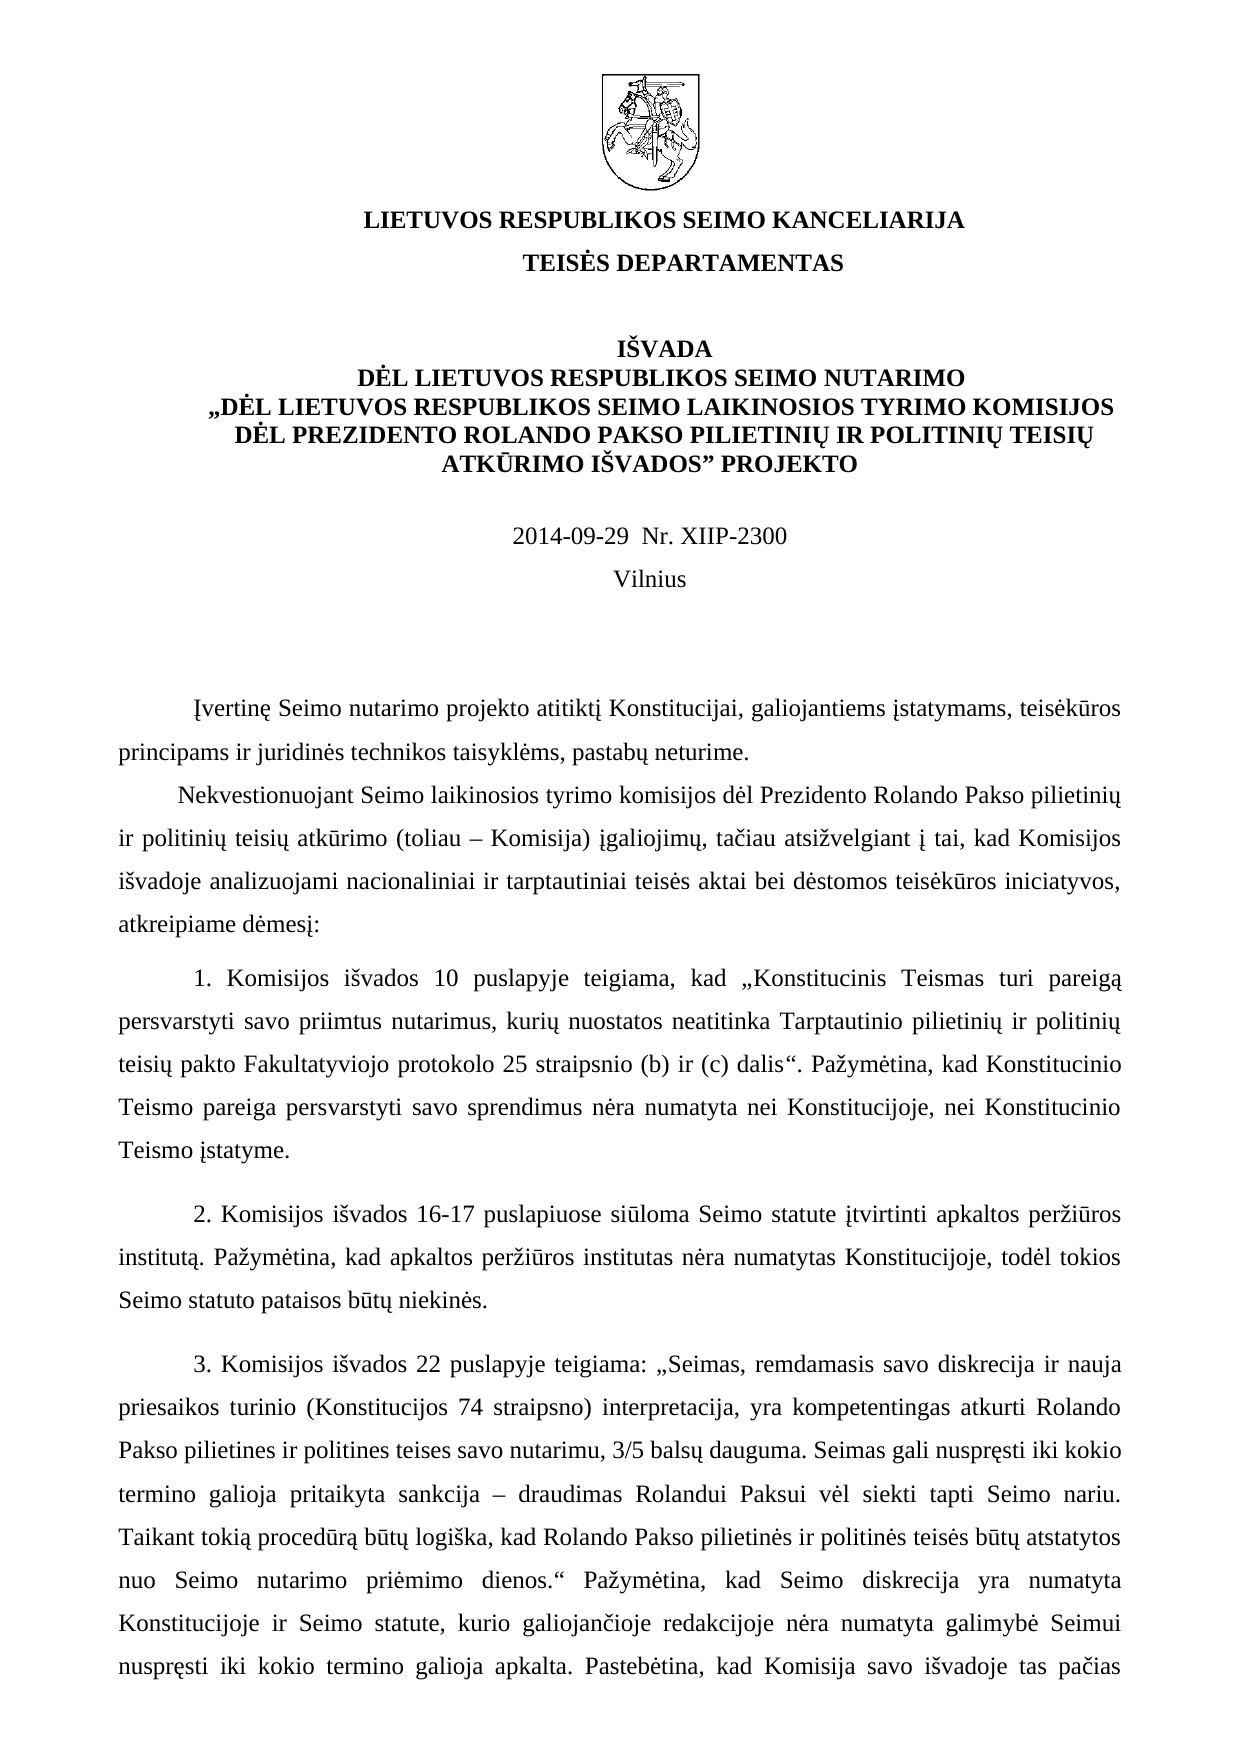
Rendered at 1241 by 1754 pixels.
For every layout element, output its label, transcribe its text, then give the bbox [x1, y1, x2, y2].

subtitle LIETUVOS RESPUBLIKOS SEIMO KANCELIARIJA [177, 205, 1122, 233]
text Įvertinę Seimo nutarimo projekto atitiktį Konstitucijai, galiojantiems įstatymams, teisėkūros principams ir juridinės technikos taisyklėms, pastabų neturime. [118, 693, 1122, 765]
subtitle IŠVADA [177, 334, 1122, 363]
subtitle DĖL LIETUVOS RESPUBLIKOS SEIMO NUTARIMO [177, 363, 1122, 392]
text 2014-09-29 Nr. XIIP-2300 [177, 521, 1122, 550]
text 1. Komisijos išvados 10 puslapyje teigiama, kad „Konstitucinis Teismas turi pareigą persvarstyti savo priimtus nutarimus, kurių nuostatos neatitinka Tarptautinio pilietinių ir politinių teisių pakto Fakultatyviojo protokolo 25 straipsnio (b) ir (c) dalis“. Pažymėtina, kad Konstitucinio Teismo pareiga persvarstyti savo sprendimus nėra numatyta nei Konstitucijoje, nei Konstitucinio Teismo įstatyme. [118, 963, 1122, 1164]
text 2. Komisijos išvados 16-17 puslapiuose siūloma Seimo statute įtvirtinti apkaltos peržiūros institutą. Pažymėtina, kad apkaltos peržiūros institutas nėra numatytas Konstitucijoje, todėl tokios Seimo statuto pataisos būtų niekinės. [118, 1199, 1122, 1314]
text Vilnius [177, 564, 1122, 593]
subtitle TEISĖS DEPARTAMENTAS [177, 248, 1122, 277]
subtitle „DĖL LIETUVOS RESPUBLIKOS SEIMO LAIKINOSIOS TYRIMO KOMISIJOS [177, 392, 1122, 420]
text 3. Komisijos išvados 22 puslapyje teigiama: „Seimas, remdamasis savo diskrecija ir nauja priesaikos turinio (Konstitucijos 74 straipsno) interpretacija, yra kompetentingas atkurti Rolando Pakso pilietines ir politines teises savo nutarimu, 3/5 balsų dauguma. Seimas gali nuspręsti iki kokio termino galioja pritaikyta sankcija – draudimas Rolandui Paksui vėl siekti tapti Seimo nariu. Taikant tokią procedūrą būtų logiška, kad Rolando Pakso pilietinės ir politinės teisės būtų atstatytos nuo Seimo nutarimo priėmimo dienos.“ Pažymėtina, kad Seimo diskrecija yra numatyta Konstitucijoje ir Seimo statute, kurio galiojančioje redakcijoje nėra numatyta galimybė Seimui nuspręsti iki kokio termino galioja apkalta. Pastebėtina, kad Komisija savo išvadoje tas pačias [118, 1349, 1122, 1680]
subtitle Nekvestionuojant Seimo laikinosios tyrimo komisijos dėl Prezidento Rolando Pakso pilietinių ir politinių teisių atkūrimo (toliau – Komisija) įgaliojimų, tačiau atsižvelgiant į tai, kad Komisijos išvadoje analizuojami nacionaliniai ir tarptautiniai teisės aktai bei dėstomos teisėkūros iniciatyvos, atkreipiame dėmesį: [118, 780, 1122, 938]
subtitle DĖL PREZIDENTO ROLANDO PAKSO PILIETINIŲ IR POLITINIŲ TEISIŲ ATKŪRIMO IŠVADOS” PROJEKTO [177, 420, 1122, 478]
